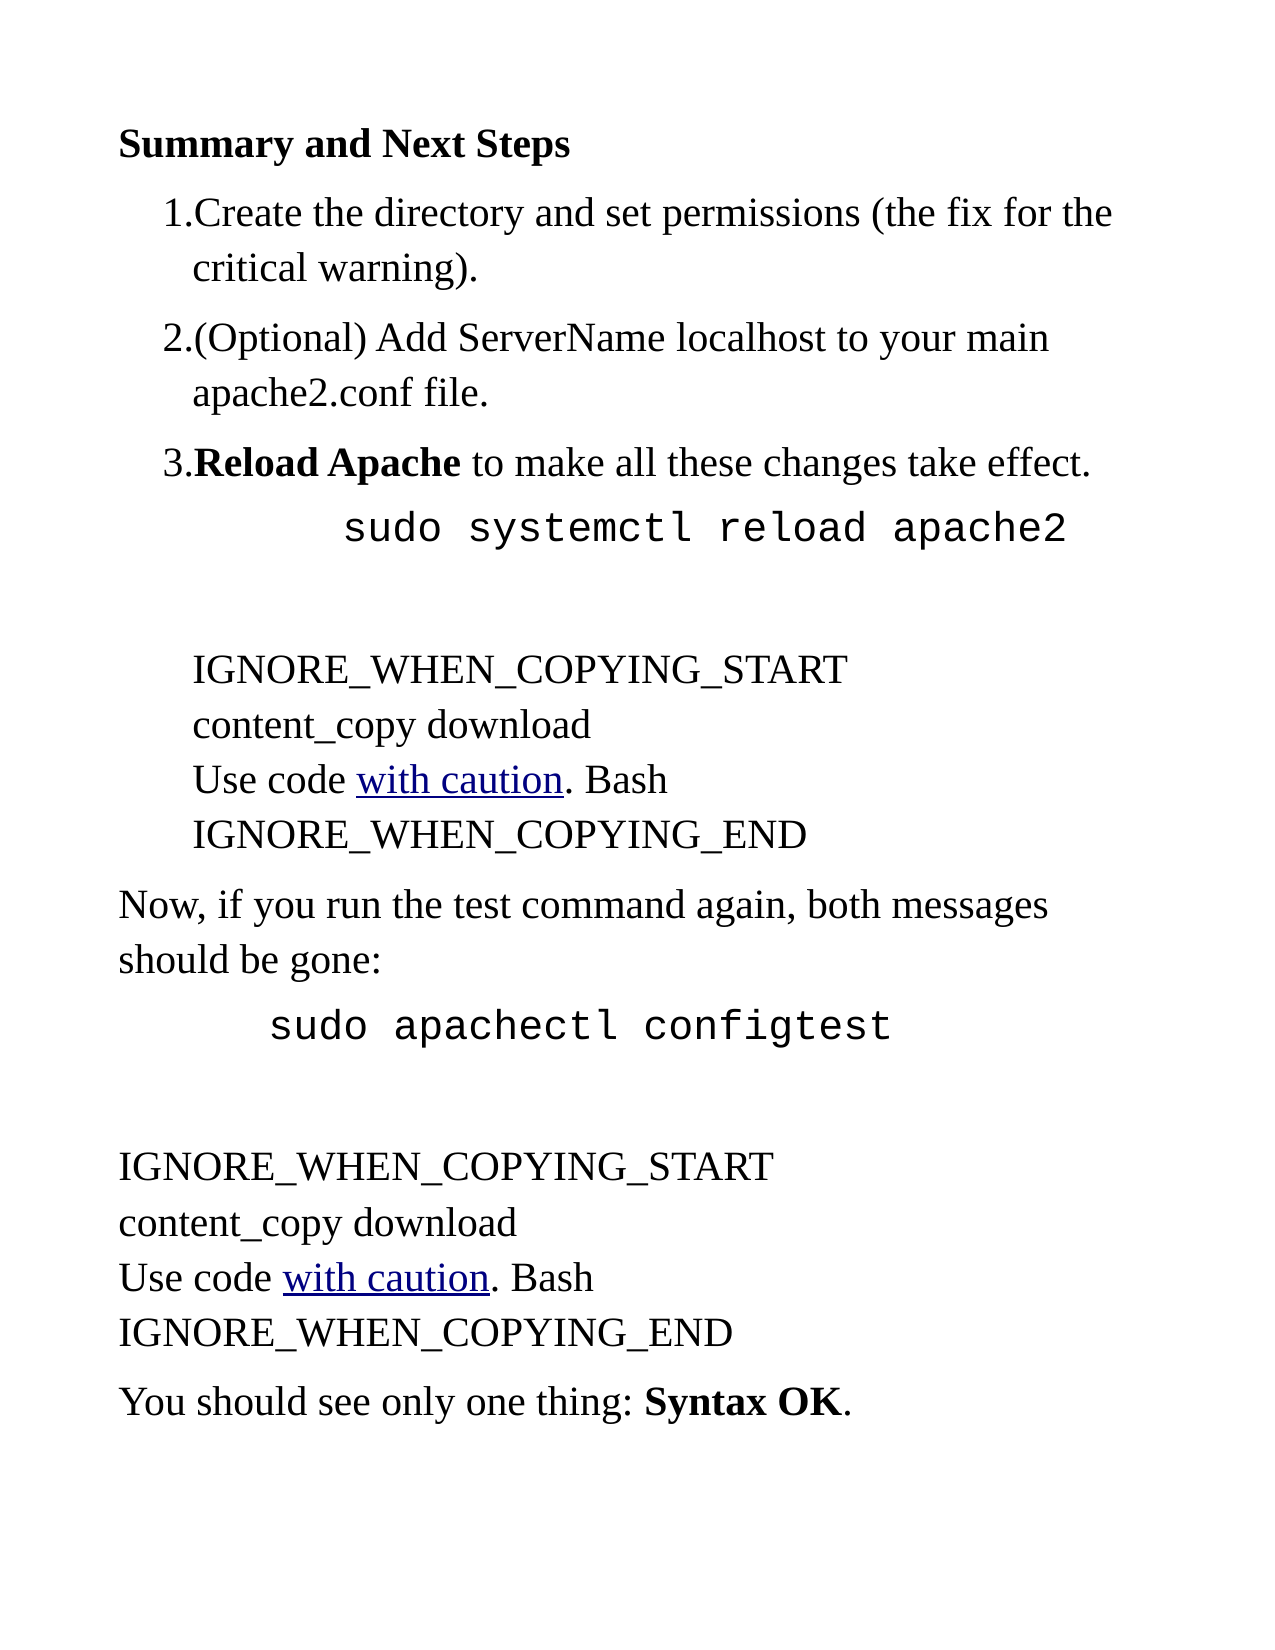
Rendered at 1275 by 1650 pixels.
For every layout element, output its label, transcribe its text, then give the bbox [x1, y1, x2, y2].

text content_copy download [118, 1197, 1157, 1245]
list sudo systemctl reload apache2 [162, 507, 1157, 554]
list content_copy download [162, 700, 1157, 748]
text IGNORE_WHEN_COPYING_END [118, 1307, 1157, 1355]
list Use code with caution. Bash [162, 755, 1157, 803]
text You should see only one thing: Syntax OK. [118, 1377, 1157, 1425]
list IGNORE_WHEN_COPYING_END [162, 810, 1157, 858]
text IGNORE_WHEN_COPYING_START [118, 1142, 1157, 1190]
text Now, if you run the test command again, both messages should be gone: [118, 879, 1157, 983]
list (Optional) Add ServerName localhost to your main apache2.conf file. [162, 313, 1157, 416]
list Reload Apache to make all these changes take effect. [162, 437, 1157, 485]
list Create the directory and set permissions (the fix for the critical warning). [162, 188, 1157, 291]
list IGNORE_WHEN_COPYING_START [162, 644, 1157, 692]
subtitle Summary and Next Steps [118, 118, 1157, 166]
text Use code with caution. Bash [118, 1252, 1157, 1300]
text sudo apachectl configtest [118, 1004, 1157, 1052]
